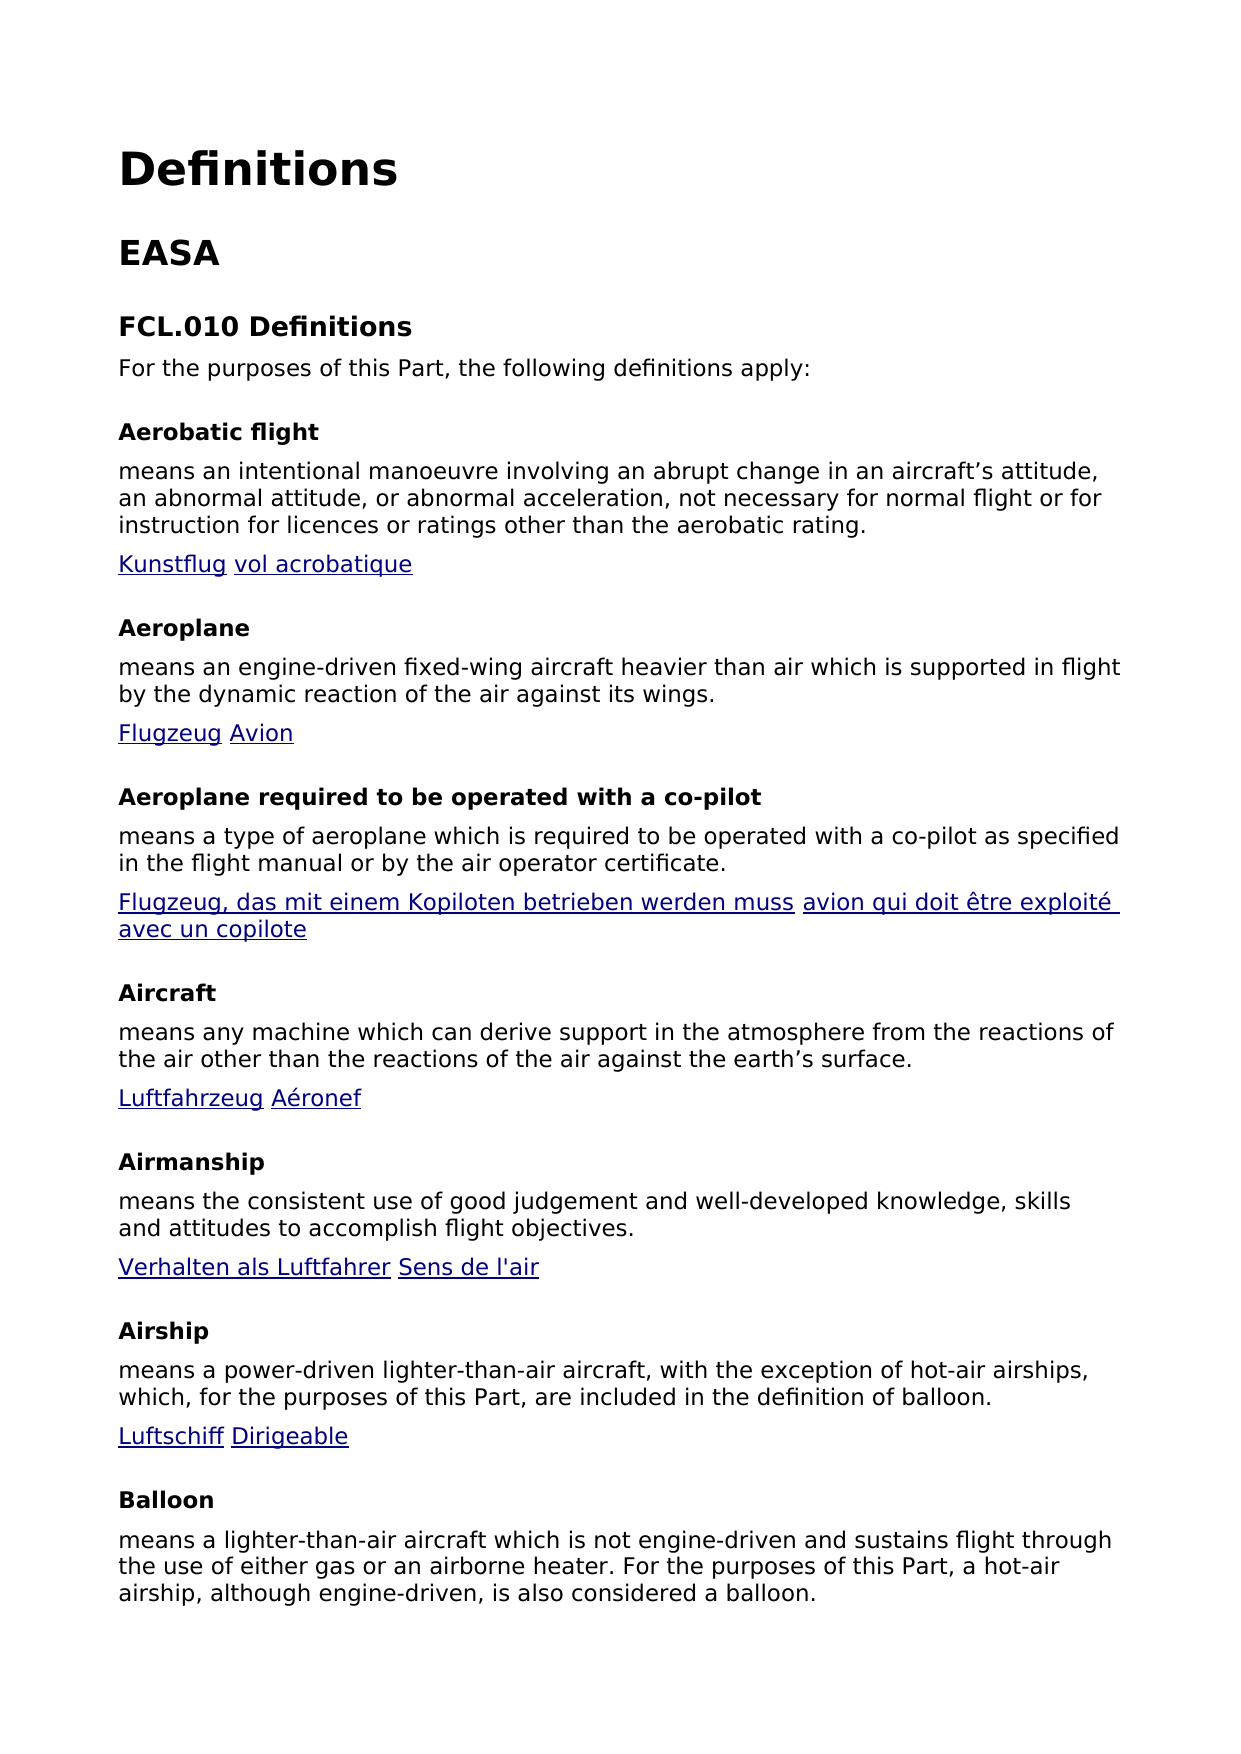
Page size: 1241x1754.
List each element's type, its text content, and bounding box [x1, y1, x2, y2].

text means a type of aeroplane which is required to be operated with a co-pilot as specified in the flight manual or by the air operator certificate. [118, 823, 1122, 877]
subtitle Aircraft [118, 980, 1122, 1007]
text means an engine-driven fixed-wing aircraft heavier than air which is supported in flight by the dynamic reaction of the air against its wings. [118, 654, 1122, 708]
text means the consistent use of good judgement and well-developed knowledge, skills and attitudes to accomplish flight objectives. [118, 1188, 1122, 1242]
subtitle Aeroplane [118, 615, 1122, 642]
text Flugzeug Avion [118, 720, 1122, 747]
subtitle EASA [118, 234, 1122, 274]
subtitle FCL.010 Definitions [118, 311, 1122, 343]
text Luftschiff Dirigeable [118, 1423, 1122, 1450]
subtitle Airmanship [118, 1149, 1122, 1176]
text For the purposes of this Part, the following definitions apply: [118, 355, 1122, 382]
subtitle Definitions [118, 143, 1122, 196]
text Flugzeug, das mit einem Kopiloten betrieben werden muss avion qui doit être exploité avec un copilote [118, 889, 1122, 943]
text Kunstflug vol acrobatique [118, 551, 1122, 578]
subtitle Aerobatic flight [118, 419, 1122, 446]
subtitle Airship [118, 1318, 1122, 1345]
text Luftfahrzeug Aéronef [118, 1085, 1122, 1112]
text means a power-driven lighter-than-air aircraft, with the exception of hot-air airships, which, for the purposes of this Part, are included in the definition of balloon. [118, 1358, 1122, 1411]
subtitle Balloon [118, 1488, 1122, 1514]
text Verhalten als Luftfahrer Sens de l'air [118, 1254, 1122, 1281]
text means a lighter-than-air aircraft which is not engine-driven and sustains flight through the use of either gas or an airborne heater. For the purposes of this Part, a hot-air airship, although engine-driven, is also considered a balloon. [118, 1527, 1122, 1607]
text means an intentional manoeuvre involving an abrupt change in an aircraft’s attitude, an abnormal attitude, or abnormal acceleration, not necessary for normal flight or for instruction for licences or ratings other than the aerobatic rating. [118, 458, 1122, 538]
subtitle Aeroplane required to be operated with a co-pilot [118, 784, 1122, 811]
text means any machine which can derive support in the atmosphere from the reactions of the air other than the reactions of the air against the earth’s surface. [118, 1019, 1122, 1073]
